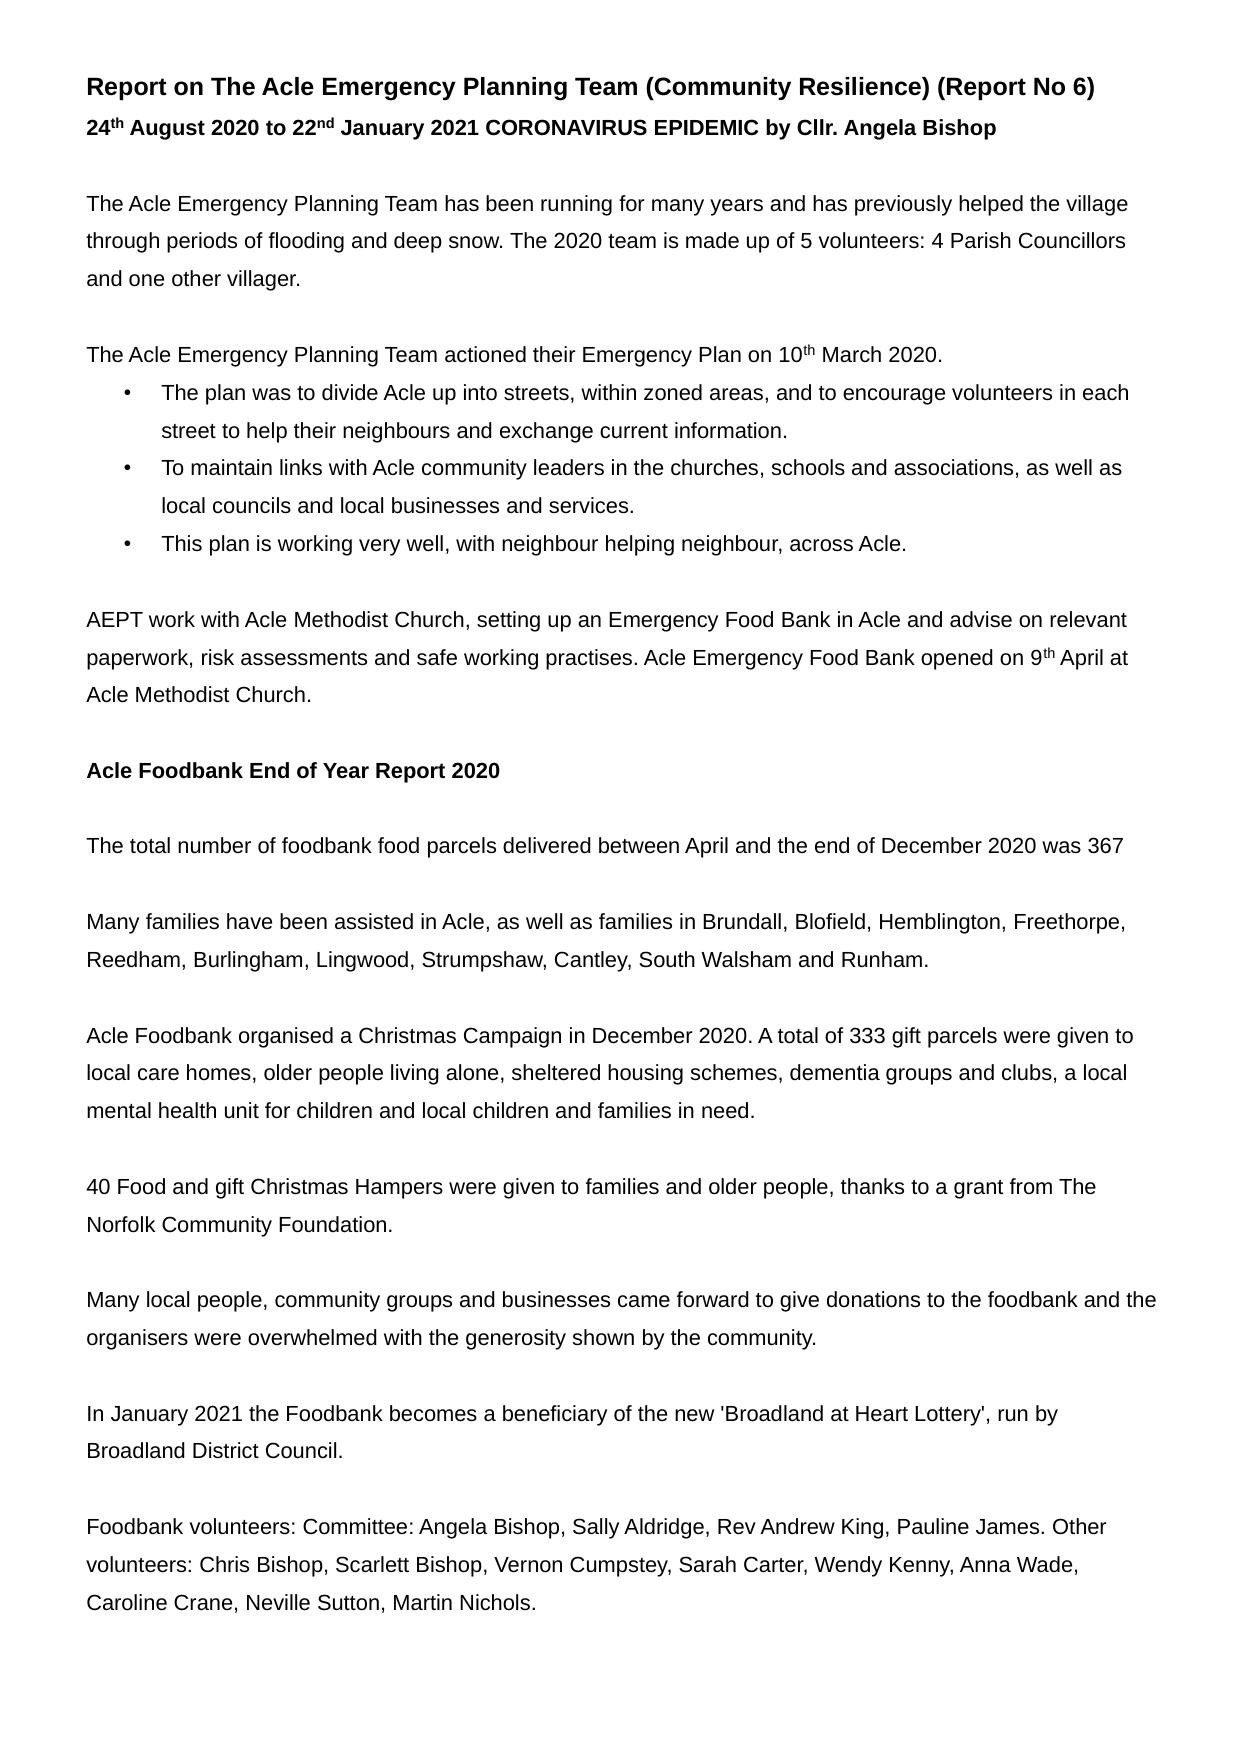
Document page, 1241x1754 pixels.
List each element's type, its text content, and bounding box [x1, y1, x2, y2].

text AEPT work with Acle Methodist Church, setting up an Emergency Food Bank in Acle and advise on relevant paperwork, risk assessments and safe working practises. Acle Emergency Food Bank opened on 9th April at Acle Methodist Church. [86, 607, 1159, 707]
list This plan is working very well, with neighbour helping neighbour, across Acle. [123, 531, 1159, 556]
list To maintain links with Acle community leaders in the churches, schools and associations, as well as local councils and local businesses and services. [123, 455, 1159, 518]
list The plan was to divide Acle up into streets, within zoned areas, and to encourage volunteers in each street to help their neighbours and exchange current information. [123, 380, 1159, 443]
text 40 Food and gift Christmas Hampers were given to families and older people, thanks to a grant from The Norfolk Community Foundation. [86, 1174, 1159, 1237]
text The total number of foodbank food parcels delivered between April and the end of December 2020 was 367 [86, 833, 1159, 859]
text Many local people, community groups and businesses came forward to give donations to the foodbank and the organisers were overwhelmed with the generosity shown by the community. [86, 1287, 1159, 1350]
text In January 2021 the Foodbank becomes a beneficiary of the new 'Broadland at Heart Lottery', run by Broadland District Council. [86, 1401, 1159, 1464]
text Foodbank volunteers: Committee: Angela Bishop, Sally Aldridge, Rev Andrew King, Pauline James. Other volunteers: Chris Bishop, Scarlett Bishop, Vernon Cumpstey, Sarah Carter, Wendy Kenny, Anna Wade, Caroline Crane, Neville Sutton, Martin Nichols. [86, 1514, 1159, 1615]
text The Acle Emergency Planning Team has been running for many years and has previously helped the village through periods of flooding and deep snow. The 2020 team is made up of 5 volunteers: 4 Parish Councillors and one other villager. [86, 191, 1159, 291]
text The Acle Emergency Planning Team actioned their Emergency Plan on 10th March 2020. [86, 342, 1159, 367]
text 24th August 2020 to 22nd January 2021 CORONAVIRUS EPIDEMIC by Cllr. Angela Bishop [86, 115, 1159, 140]
text Acle Foodbank organised a Christmas Campaign in December 2020. A total of 333 gift parcels were given to local care homes, older people living alone, sheltered housing schemes, dementia groups and clubs, a local mental health unit for children and local children and families in need. [86, 1022, 1159, 1123]
text Many families have been assisted in Acle, as well as families in Brundall, Blofield, Hemblington, Freethorpe, Reedham, Burlingham, Lingwood, Strumpshaw, Cantley, South Walsham and Runham. [86, 909, 1159, 972]
text Acle Foodbank End of Year Report 2020 [86, 758, 1159, 783]
text Report on The Acle Emergency Planning Team (Community Resilience) (Report No 6) [86, 72, 1159, 101]
